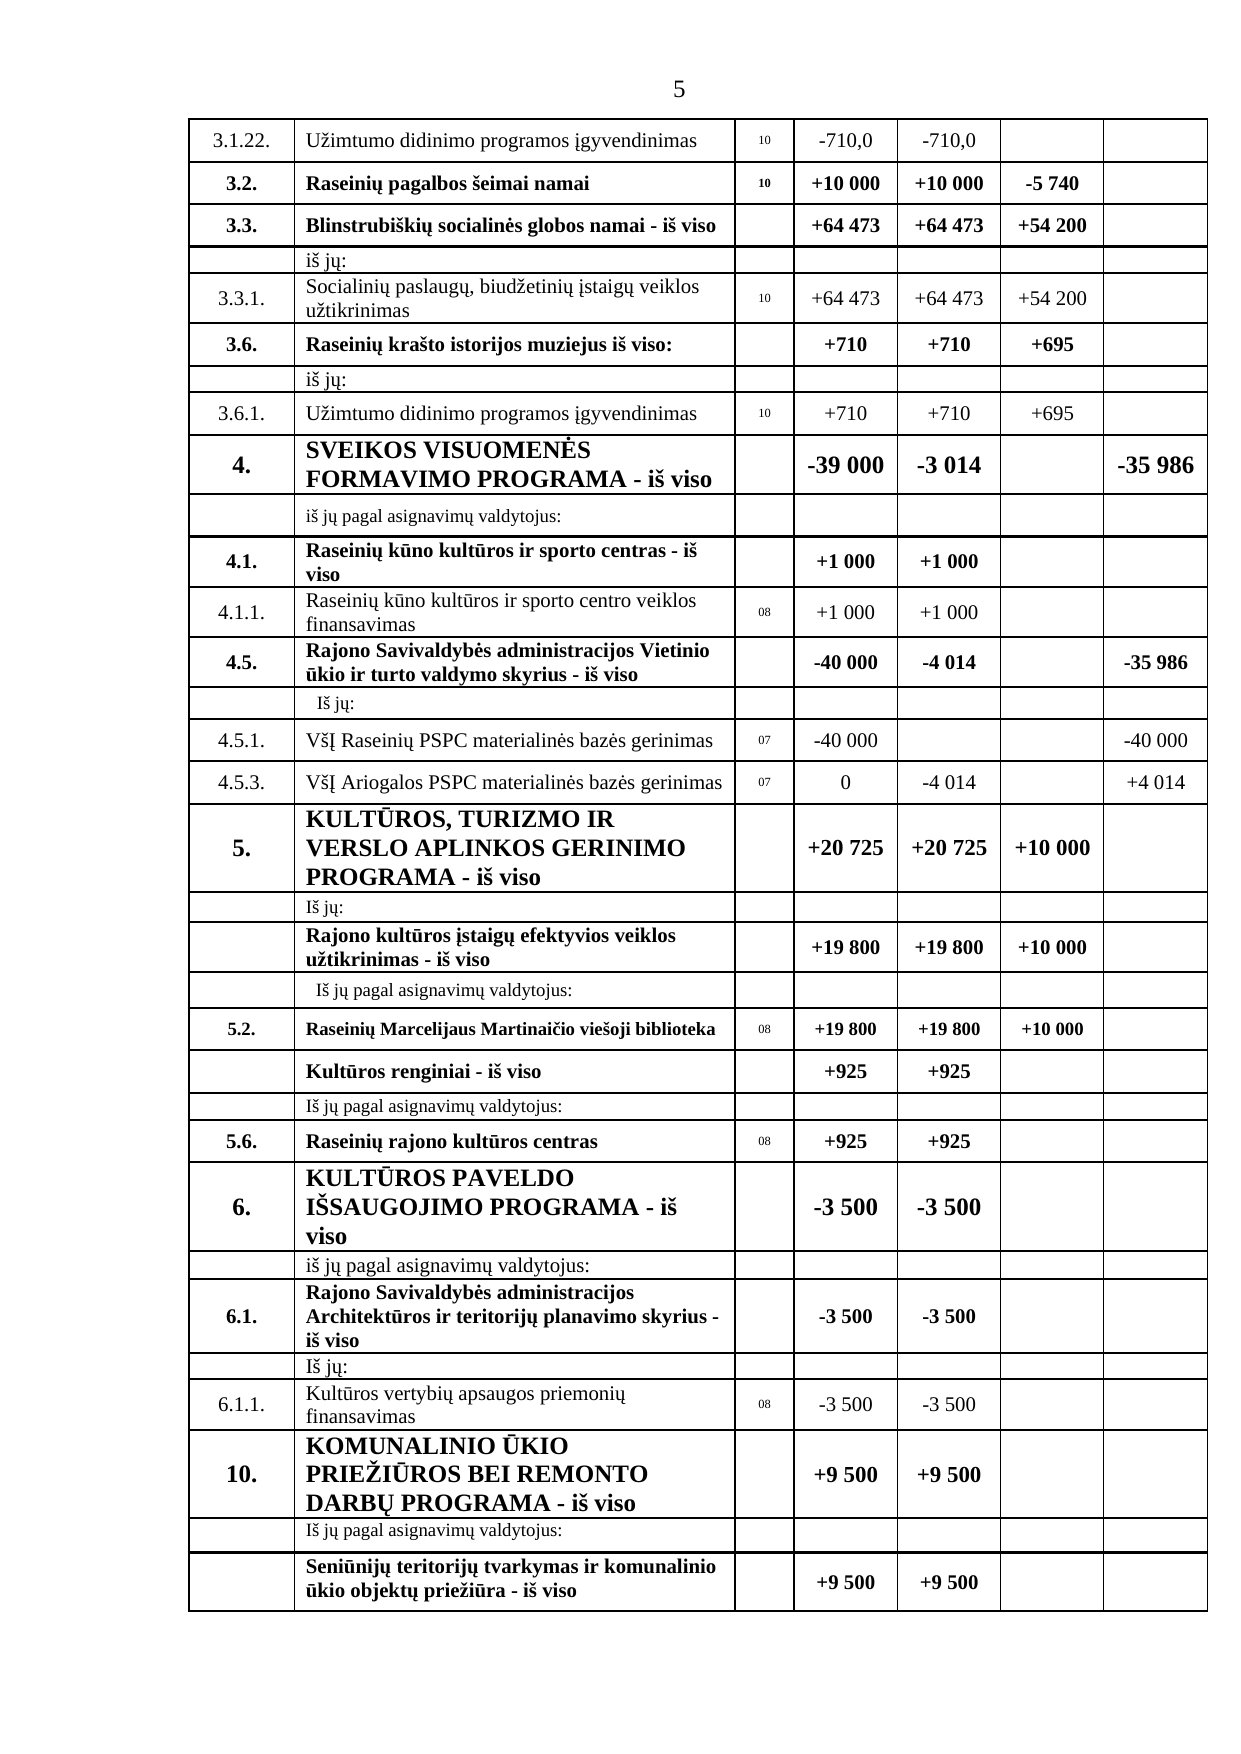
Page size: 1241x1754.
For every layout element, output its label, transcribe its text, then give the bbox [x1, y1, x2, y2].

table_cell Seniūnijų teritorijų tvarkymas ir komunalinio ūkio objektų priežiūra - iš viso [295, 1554, 734, 1610]
table_cell [795, 1252, 897, 1277]
table_cell 3.6. [190, 324, 294, 364]
table_cell +64 473 [795, 274, 897, 322]
table_cell [736, 367, 793, 391]
table_cell -3 500 [795, 1280, 897, 1352]
table_cell [795, 1354, 897, 1378]
table_cell [1001, 762, 1103, 802]
table_cell [190, 495, 294, 535]
table_cell +710 [795, 324, 897, 364]
table_cell [736, 538, 793, 586]
table_cell +10 000 [898, 163, 1000, 203]
table_cell +1 000 [898, 538, 1000, 586]
table_cell +9 500 [795, 1554, 897, 1610]
table_cell [1001, 1121, 1103, 1161]
table_cell KULTŪROS, TURIZMO IR VERSLO APLINKOS GERINIMO PROGRAMA - iš viso [295, 805, 734, 891]
table_cell [1104, 1280, 1207, 1352]
table_cell [1104, 1380, 1207, 1428]
table_cell [1104, 1009, 1207, 1049]
table_cell iš jų pagal asignavimų valdytojus: [295, 1252, 734, 1277]
table_cell [1104, 248, 1207, 272]
table_cell [1104, 1354, 1207, 1378]
table_cell [1104, 205, 1207, 245]
table_cell [795, 688, 897, 718]
table_cell [190, 923, 294, 971]
table_cell [736, 1252, 793, 1277]
table_cell -5 740 [1001, 163, 1103, 203]
table_cell [898, 248, 1000, 272]
table_cell [1001, 1163, 1103, 1249]
table_cell 4.1. [190, 538, 294, 586]
table_cell [1104, 1519, 1207, 1551]
table_cell 3.3.1. [190, 274, 294, 322]
table_cell +20 725 [795, 805, 897, 891]
table_cell [190, 248, 294, 272]
table_cell +64 473 [795, 205, 897, 245]
table_cell [736, 495, 793, 535]
table_cell [898, 1354, 1000, 1378]
table_cell Raseinių Marcelijaus Martinaičio viešoji biblioteka [295, 1009, 734, 1049]
table_cell Raseinių krašto istorijos muziejus iš viso: [295, 324, 734, 364]
table_cell [1001, 495, 1103, 535]
table_cell Raseinių kūno kultūros ir sporto centro veiklos finansavimas [295, 588, 734, 636]
table_cell [736, 324, 793, 364]
table_cell [190, 688, 294, 718]
table_cell [736, 688, 793, 718]
table_cell Rajono Savivaldybės administracijos Vietinio ūkio ir turto valdymo skyrius - iš viso [295, 638, 734, 686]
table_cell iš jų pagal asignavimų valdytojus: [295, 495, 734, 535]
table_cell iš jų: [295, 248, 734, 272]
table_cell [1001, 538, 1103, 586]
table_cell [736, 973, 793, 1007]
table_cell Kultūros renginiai - iš viso [295, 1051, 734, 1092]
table_cell Iš jų pagal asignavimų valdytojus: [295, 1094, 734, 1119]
table_cell +925 [898, 1051, 1000, 1092]
table_cell [795, 367, 897, 391]
table_cell [190, 1252, 294, 1277]
table_cell Raseinių pagalbos šeimai namai [295, 163, 734, 203]
table_cell -3 500 [898, 1163, 1000, 1249]
table_cell [1001, 120, 1103, 161]
table_cell [795, 1094, 897, 1119]
table_cell [190, 973, 294, 1007]
table_cell [190, 893, 294, 921]
table_cell -39 000 [795, 436, 897, 493]
table_cell 08 [736, 1009, 793, 1049]
table_cell [898, 1094, 1000, 1119]
table_cell [1001, 688, 1103, 718]
table_cell +695 [1001, 393, 1103, 433]
table_cell +710 [898, 393, 1000, 433]
table_cell -3 500 [795, 1380, 897, 1428]
table_cell 08 [736, 1380, 793, 1428]
table_cell +4 014 [1104, 762, 1207, 802]
table_cell [1104, 120, 1207, 161]
table_cell +695 [1001, 324, 1103, 364]
table_cell Socialinių paslaugų, biudžetinių įstaigų veiklos užtikrinimas [295, 274, 734, 322]
table_cell [736, 1051, 793, 1092]
table_cell [898, 720, 1000, 760]
table_cell 4.1.1. [190, 588, 294, 636]
table_cell [898, 1519, 1000, 1551]
table_cell [1104, 495, 1207, 535]
table_cell [1001, 638, 1103, 686]
table_cell [736, 1163, 793, 1249]
table_cell [736, 1519, 793, 1551]
table_cell +19 800 [795, 1009, 897, 1049]
table_cell Rajono Savivaldybės administracijos Architektūros ir teritorijų planavimo skyrius - iš viso [295, 1280, 734, 1352]
table_cell [795, 893, 897, 921]
table_cell [898, 688, 1000, 718]
table_cell [1104, 324, 1207, 364]
table_cell 10 [736, 163, 793, 203]
table_cell +925 [898, 1121, 1000, 1161]
table_cell +9 500 [795, 1431, 897, 1517]
table_cell [1104, 688, 1207, 718]
table_cell [1001, 1094, 1103, 1119]
table_cell +710 [898, 324, 1000, 364]
table_cell -40 000 [1104, 720, 1207, 760]
table_cell 07 [736, 720, 793, 760]
table_cell [898, 893, 1000, 921]
table_cell Iš jų: [295, 893, 734, 921]
table_cell 4.5.1. [190, 720, 294, 760]
table_cell 07 [736, 762, 793, 802]
table_cell +19 800 [795, 923, 897, 971]
table_cell [898, 495, 1000, 535]
table_cell +925 [795, 1121, 897, 1161]
table_cell Blinstrubiškių socialinės globos namai - iš viso [295, 205, 734, 245]
table_cell Užimtumo didinimo programos įgyvendinimas [295, 393, 734, 433]
table_cell +19 800 [898, 923, 1000, 971]
table_cell 6.1. [190, 1280, 294, 1352]
table_cell [1001, 1280, 1103, 1352]
table_cell Iš jų pagal asignavimų valdytojus: [295, 973, 734, 1007]
table_cell [1001, 1431, 1103, 1517]
table_cell [1001, 367, 1103, 391]
table_cell [190, 1519, 294, 1551]
table_cell [736, 1354, 793, 1378]
table_cell -710,0 [795, 120, 897, 161]
table_cell [898, 367, 1000, 391]
table_cell [1001, 1051, 1103, 1092]
table_cell -3 500 [898, 1380, 1000, 1428]
table_cell [1001, 1519, 1103, 1551]
table_cell [1104, 893, 1207, 921]
table_cell Užimtumo didinimo programos įgyvendinimas [295, 120, 734, 161]
table_cell +10 000 [1001, 805, 1103, 891]
table_cell -35 986 [1104, 638, 1207, 686]
table_cell 10 [736, 393, 793, 433]
table_cell KULTŪROS PAVELDO IŠSAUGOJIMO PROGRAMA - iš viso [295, 1163, 734, 1249]
table_cell [736, 923, 793, 971]
table_cell [736, 1094, 793, 1119]
table_cell VšĮ Raseinių PSPC materialinės bazės gerinimas [295, 720, 734, 760]
table_cell [1001, 973, 1103, 1007]
table_cell [736, 893, 793, 921]
table_cell +54 200 [1001, 205, 1103, 245]
table_cell [1001, 436, 1103, 493]
table_cell [736, 805, 793, 891]
table_cell [1104, 973, 1207, 1007]
table_cell KOMUNALINIO ŪKIO PRIEŽIŪROS BEI REMONTO DARBŲ PROGRAMA - iš viso [295, 1431, 734, 1517]
table_cell +1 000 [795, 538, 897, 586]
table_cell [1104, 538, 1207, 586]
table_cell +1 000 [898, 588, 1000, 636]
table_cell +19 800 [898, 1009, 1000, 1049]
table_cell [1104, 1121, 1207, 1161]
table_cell [1001, 1380, 1103, 1428]
table_cell iš jų: [295, 367, 734, 391]
table_cell [1001, 1354, 1103, 1378]
table_cell -3 014 [898, 436, 1000, 493]
table_cell 08 [736, 588, 793, 636]
table_cell +9 500 [898, 1554, 1000, 1610]
table_cell [1104, 393, 1207, 433]
table_cell [1104, 1094, 1207, 1119]
table_cell +10 000 [795, 163, 897, 203]
table_cell -710,0 [898, 120, 1000, 161]
table_cell [736, 1431, 793, 1517]
table_cell -40 000 [795, 638, 897, 686]
table_cell 10. [190, 1431, 294, 1517]
table_cell [1104, 923, 1207, 971]
table_cell Raseinių rajono kultūros centras [295, 1121, 734, 1161]
table_cell +64 473 [898, 205, 1000, 245]
table_cell 3.6.1. [190, 393, 294, 433]
table_cell [1001, 248, 1103, 272]
table_cell [1104, 1163, 1207, 1249]
table_cell 3.2. [190, 163, 294, 203]
table_cell 4.5.3. [190, 762, 294, 802]
table_cell [898, 973, 1000, 1007]
table_cell 3.3. [190, 205, 294, 245]
table_cell 5. [190, 805, 294, 891]
table_cell 6. [190, 1163, 294, 1249]
table_cell [1104, 1252, 1207, 1277]
table_cell [736, 436, 793, 493]
table_cell Raseinių kūno kultūros ir sporto centras - iš viso [295, 538, 734, 586]
table_cell [1001, 1554, 1103, 1610]
table_cell VšĮ Ariogalos PSPC materialinės bazės gerinimas [295, 762, 734, 802]
table_cell +10 000 [1001, 1009, 1103, 1049]
table_cell Iš jų: [295, 1354, 734, 1378]
table_cell +1 000 [795, 588, 897, 636]
table_cell 10 [736, 120, 793, 161]
table_cell 5.6. [190, 1121, 294, 1161]
table_cell 3.1.22. [190, 120, 294, 161]
table_cell [898, 1252, 1000, 1277]
table_cell [1104, 163, 1207, 203]
table_cell [190, 1354, 294, 1378]
table_cell -3 500 [795, 1163, 897, 1249]
table_cell [1001, 893, 1103, 921]
table_cell -4 014 [898, 638, 1000, 686]
table_cell [736, 248, 793, 272]
table_cell Iš jų pagal asignavimų valdytojus: [295, 1519, 734, 1551]
table_cell +710 [795, 393, 897, 433]
table_cell [795, 1519, 897, 1551]
table_cell [795, 248, 897, 272]
table_cell +9 500 [898, 1431, 1000, 1517]
table_cell [795, 495, 897, 535]
table_cell [1104, 1051, 1207, 1092]
table_cell 5.2. [190, 1009, 294, 1049]
table_cell 0 [795, 762, 897, 802]
table_cell [190, 1051, 294, 1092]
table_cell [1001, 720, 1103, 760]
table_cell [736, 1280, 793, 1352]
table_cell [736, 638, 793, 686]
table_cell [736, 1554, 793, 1610]
table_cell -3 500 [898, 1280, 1000, 1352]
table_cell 6.1.1. [190, 1380, 294, 1428]
table_cell 08 [736, 1121, 793, 1161]
table_cell -35 986 [1104, 436, 1207, 493]
table_cell 4. [190, 436, 294, 493]
table_cell Rajono kultūros įstaigų efektyvios veiklos užtikrinimas - iš viso [295, 923, 734, 971]
table_cell 4.5. [190, 638, 294, 686]
table_cell -40 000 [795, 720, 897, 760]
table_cell [190, 1094, 294, 1119]
table_cell [736, 205, 793, 245]
table_cell [1104, 588, 1207, 636]
table_cell [795, 973, 897, 1007]
table_cell +54 200 [1001, 274, 1103, 322]
table_cell +20 725 [898, 805, 1000, 891]
table_cell Kultūros vertybių apsaugos priemonių finansavimas [295, 1380, 734, 1428]
table_cell +64 473 [898, 274, 1000, 322]
table_cell [1104, 367, 1207, 391]
table_cell SVEIKOS VISUOMENĖS FORMAVIMO PROGRAMA - iš viso [295, 436, 734, 493]
table_cell [1104, 1554, 1207, 1610]
table_cell [190, 1554, 294, 1610]
table_cell [190, 367, 294, 391]
table_cell 10 [736, 274, 793, 322]
table_cell [1001, 588, 1103, 636]
table_cell -4 014 [898, 762, 1000, 802]
table_cell +10 000 [1001, 923, 1103, 971]
table_cell [1104, 1431, 1207, 1517]
table_cell [1104, 805, 1207, 891]
table_cell [1001, 1252, 1103, 1277]
table_cell [1104, 274, 1207, 322]
table_cell Iš jų: [295, 688, 734, 718]
table_cell +925 [795, 1051, 897, 1092]
